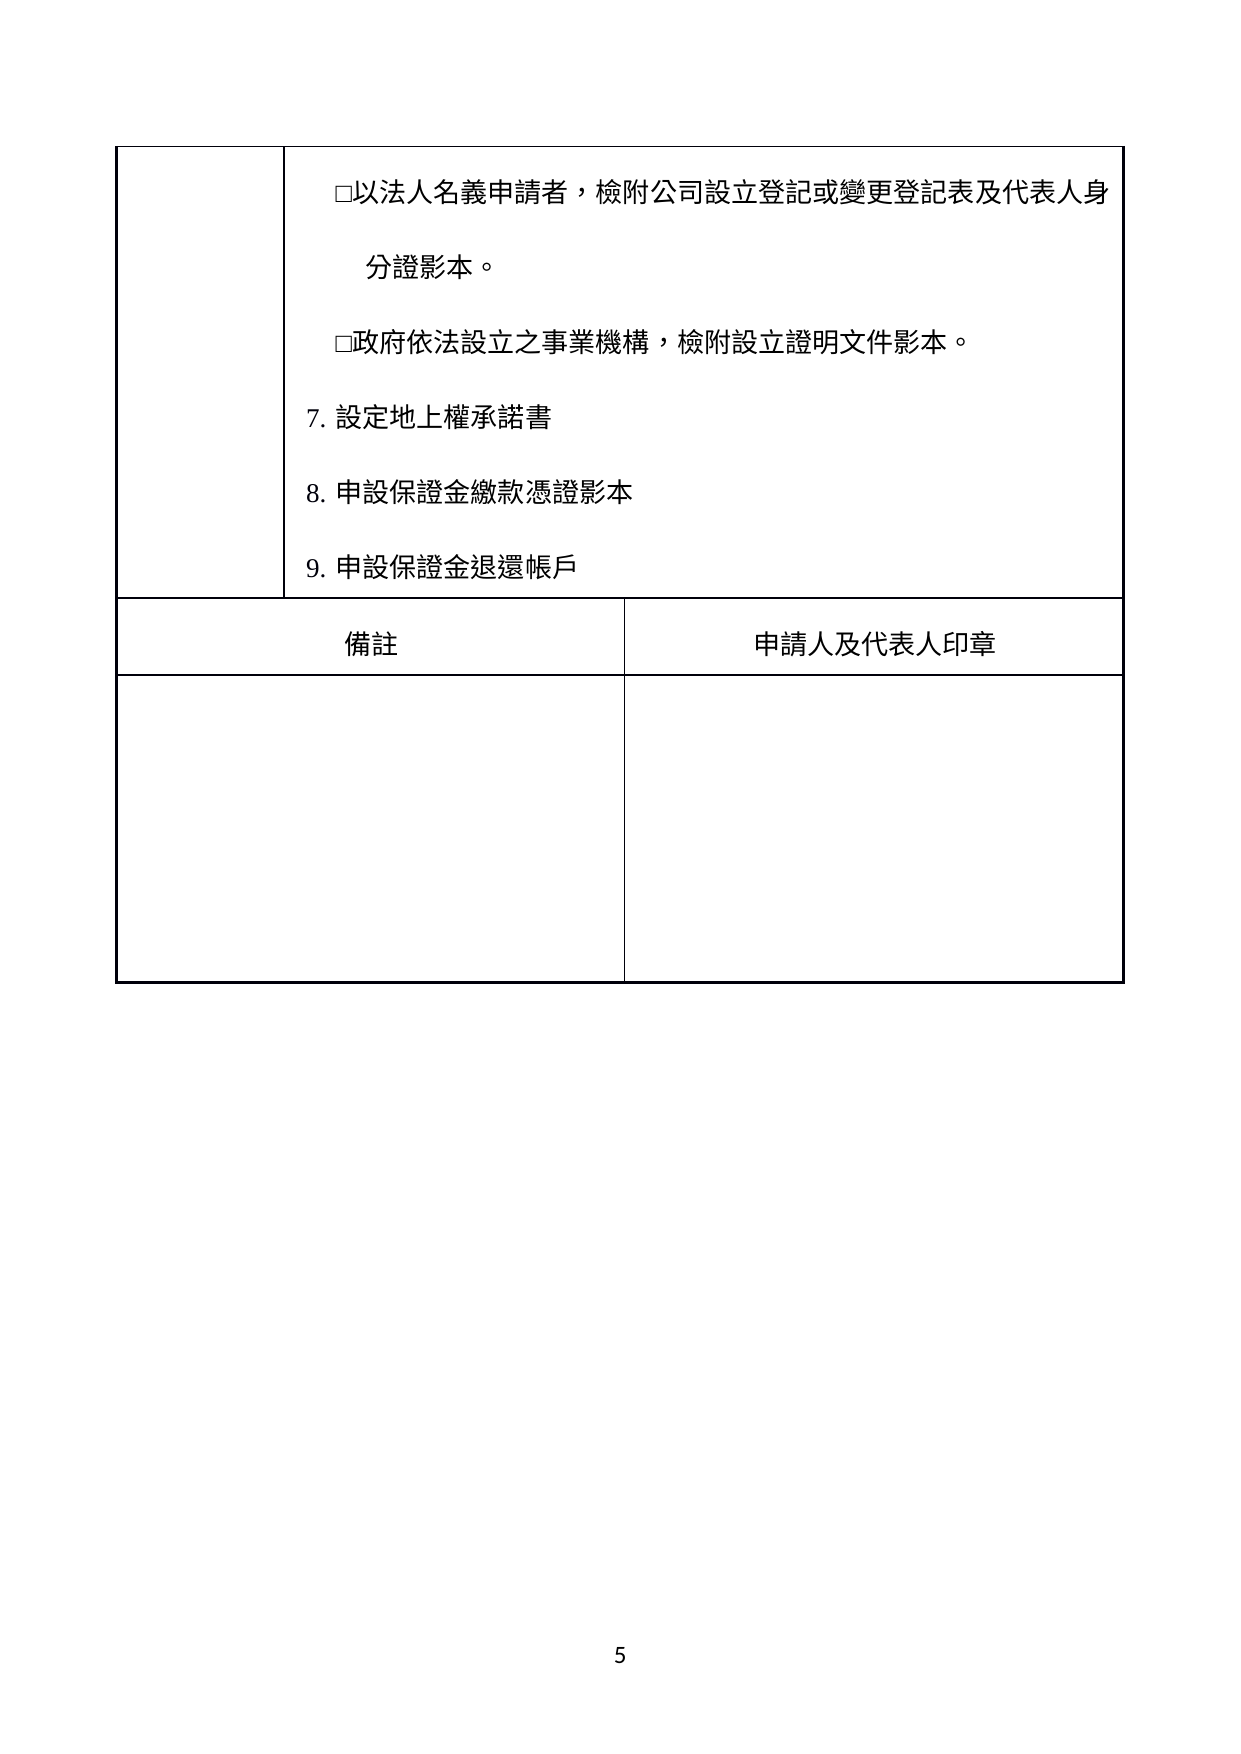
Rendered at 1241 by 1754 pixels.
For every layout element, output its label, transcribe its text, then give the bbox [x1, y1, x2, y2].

table_cell 申請人及代表人印章 [625, 599, 1122, 674]
table_cell 申請土地位置圖 原料來源及性質說明(無則免附) 產品製造流程說明(無則免附) 投資計畫書 污染防治說明書 申請人資格證明文件 □以法人名義申請者，檢附公司設立登記或變更登記表及代表人身分證影本。 □政府依法設立之事業機構，檢附設立證明文件影本。 設定地上權承諾書 申設保證金繳款憑證影本 申設保證金退還帳戶 [285, 147, 1122, 597]
table_cell [625, 676, 1122, 981]
table_cell [118, 147, 283, 597]
table_cell 備註 [118, 599, 624, 674]
table_cell [118, 676, 624, 981]
